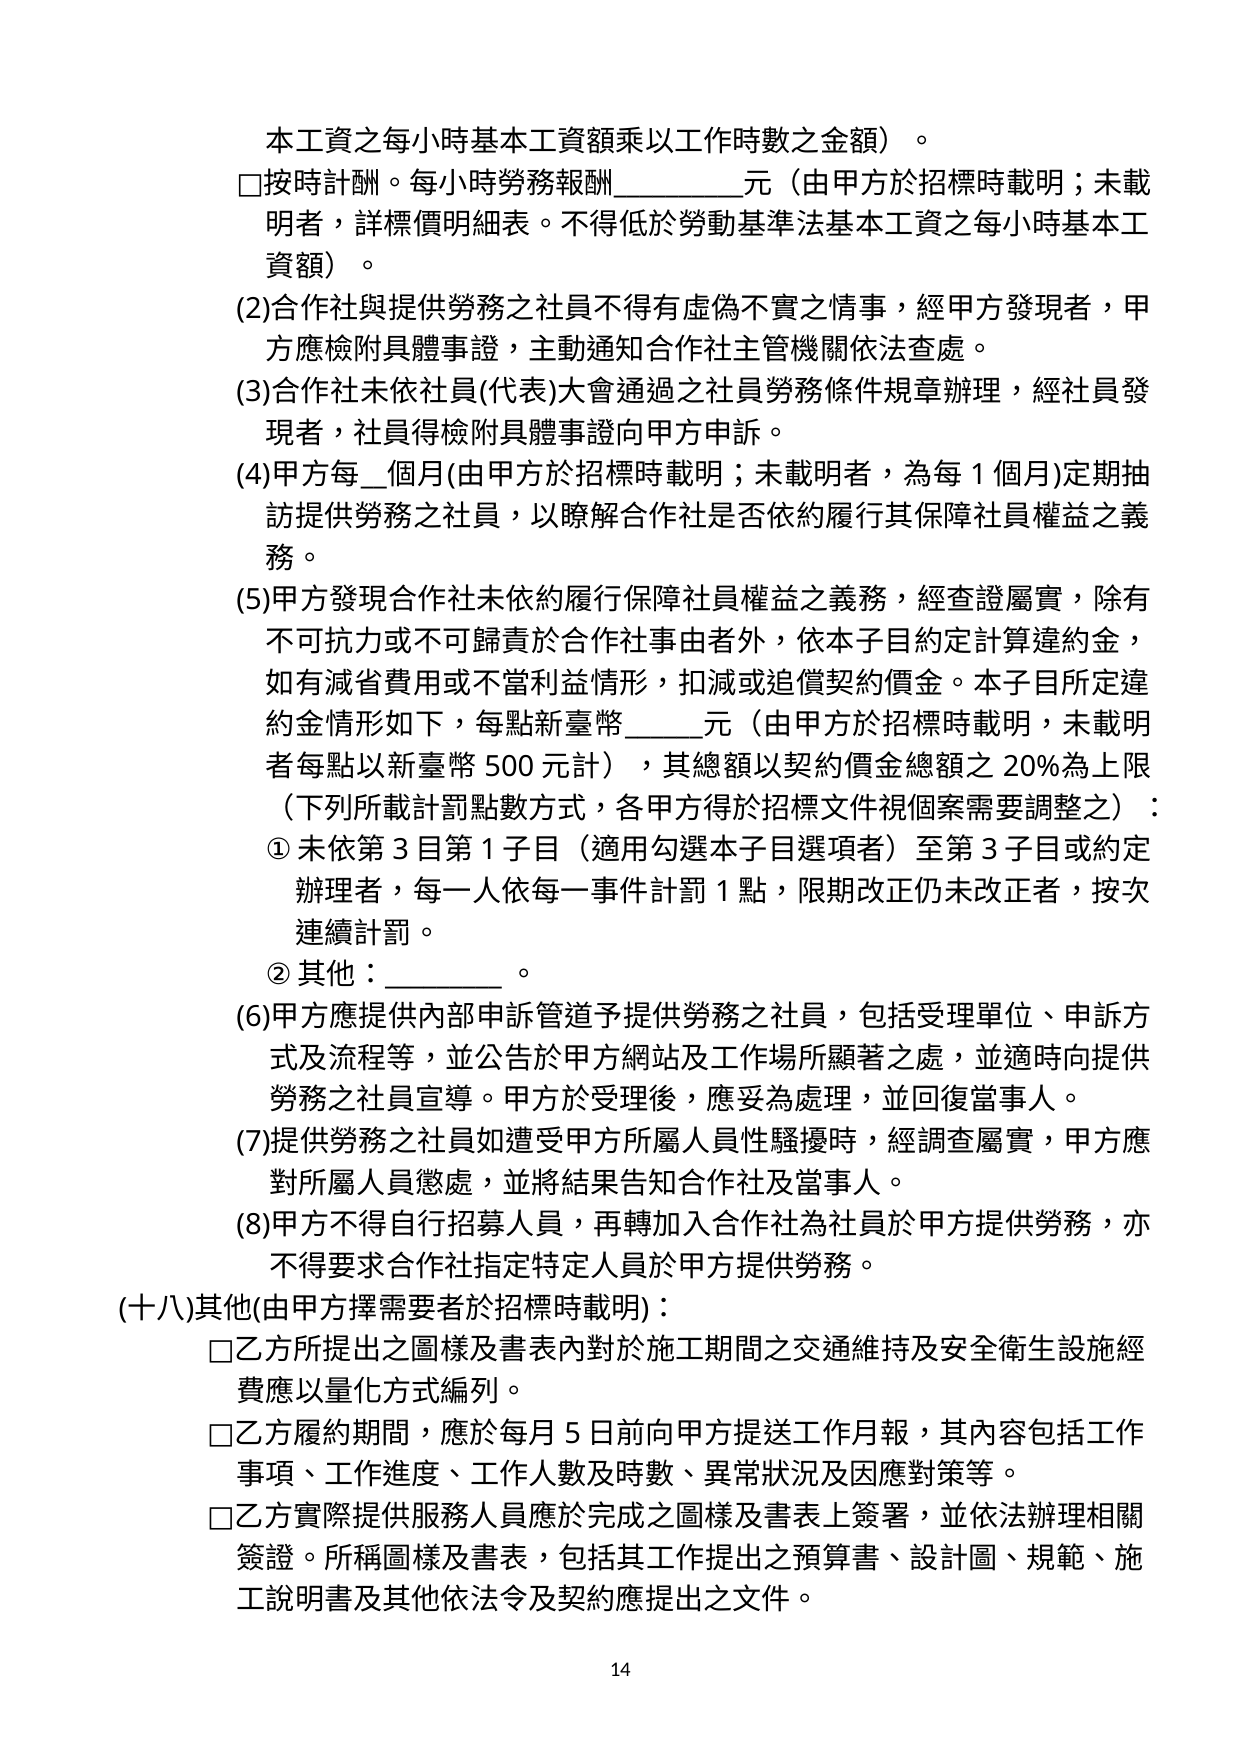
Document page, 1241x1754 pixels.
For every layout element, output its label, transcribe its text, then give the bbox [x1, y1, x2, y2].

text □乙方履約期間，應於每月5日前向甲方提送工作月報，其內容包括工作事項、工作進度、工作人數及時數、異常狀況及因應對策等。 [207, 1410, 1146, 1493]
text (十八)其他(由甲方擇需要者於招標時載明)： [118, 1285, 1152, 1326]
text (6)甲方應提供內部申訴管道予提供勞務之社員，包括受理單位、申訴方式及流程等，並公告於甲方網站及工作場所顯著之處，並適時向提供勞務之社員宣導。甲方於受理後，應妥為處理，並回復當事人。 [236, 993, 1152, 1118]
text □按時計酬。每小時勞務報酬__________元（由甲方於招標時載明；未載明者，詳標價明細表。不得低於勞動基準法基本工資之每小時基本工資額）。 [236, 160, 1152, 285]
text (3)合作社未依社員(代表)大會通過之社員勞務條件規章辦理，經社員發現者，社員得檢附具體事證向甲方申訴。 [236, 368, 1152, 451]
text (7)提供勞務之社員如遭受甲方所屬人員性騷擾時，經調查屬實，甲方應對所屬人員懲處，並將結果告知合作社及當事人。 [236, 1118, 1152, 1201]
text ①未依第3目第1子目（適用勾選本子目選項者）至第3子目或約定辦理者，每一人依每一事件計罰1點，限期改正仍未改正者，按次連續計罰。 [265, 826, 1152, 951]
text □乙方實際提供服務人員應於完成之圖樣及書表上簽署，並依法辦理相關簽證。所稱圖樣及書表，包括其工作提出之預算書、設計圖、規範、施工說明書及其他依法令及契約應提出之文件。 [207, 1493, 1146, 1618]
text (4)甲方每__個月(由甲方於招標時載明；未載明者，為每1個月)定期抽訪提供勞務之社員，以瞭解合作社是否依約履行其保障社員權益之義務。 [236, 451, 1152, 576]
text (8)甲方不得自行招募人員，再轉加入合作社為社員於甲方提供勞務，亦不得要求合作社指定特定人員於甲方提供勞務。 [236, 1201, 1152, 1285]
text 本工資之每小時基本工資額乘以工作時數之金額）。 [236, 118, 1152, 160]
text □乙方所提出之圖樣及書表內對於施工期間之交通維持及安全衛生設施經費應以量化方式編列。 [207, 1326, 1146, 1410]
text (2)合作社與提供勞務之社員不得有虛偽不實之情事，經甲方發現者，甲方應檢附具體事證，主動通知合作社主管機關依法查處。 [236, 285, 1152, 368]
text ②其他：_________ 。 [265, 951, 1152, 993]
text (5)甲方發現合作社未依約履行保障社員權益之義務，經查證屬實，除有不可抗力或不可歸責於合作社事由者外，依本子目約定計算違約金，如有減省費用或不當利益情形，扣減或追償契約價金。本子目所定違約金情形如下，每點新臺幣______元（由甲方於招標時載明，未載明者每點以新臺幣500元計），其總額以契約價金總額之20%為上限（下列所載計罰點數方式，各甲方得於招標文件視個案需要調整之）： [236, 576, 1152, 826]
